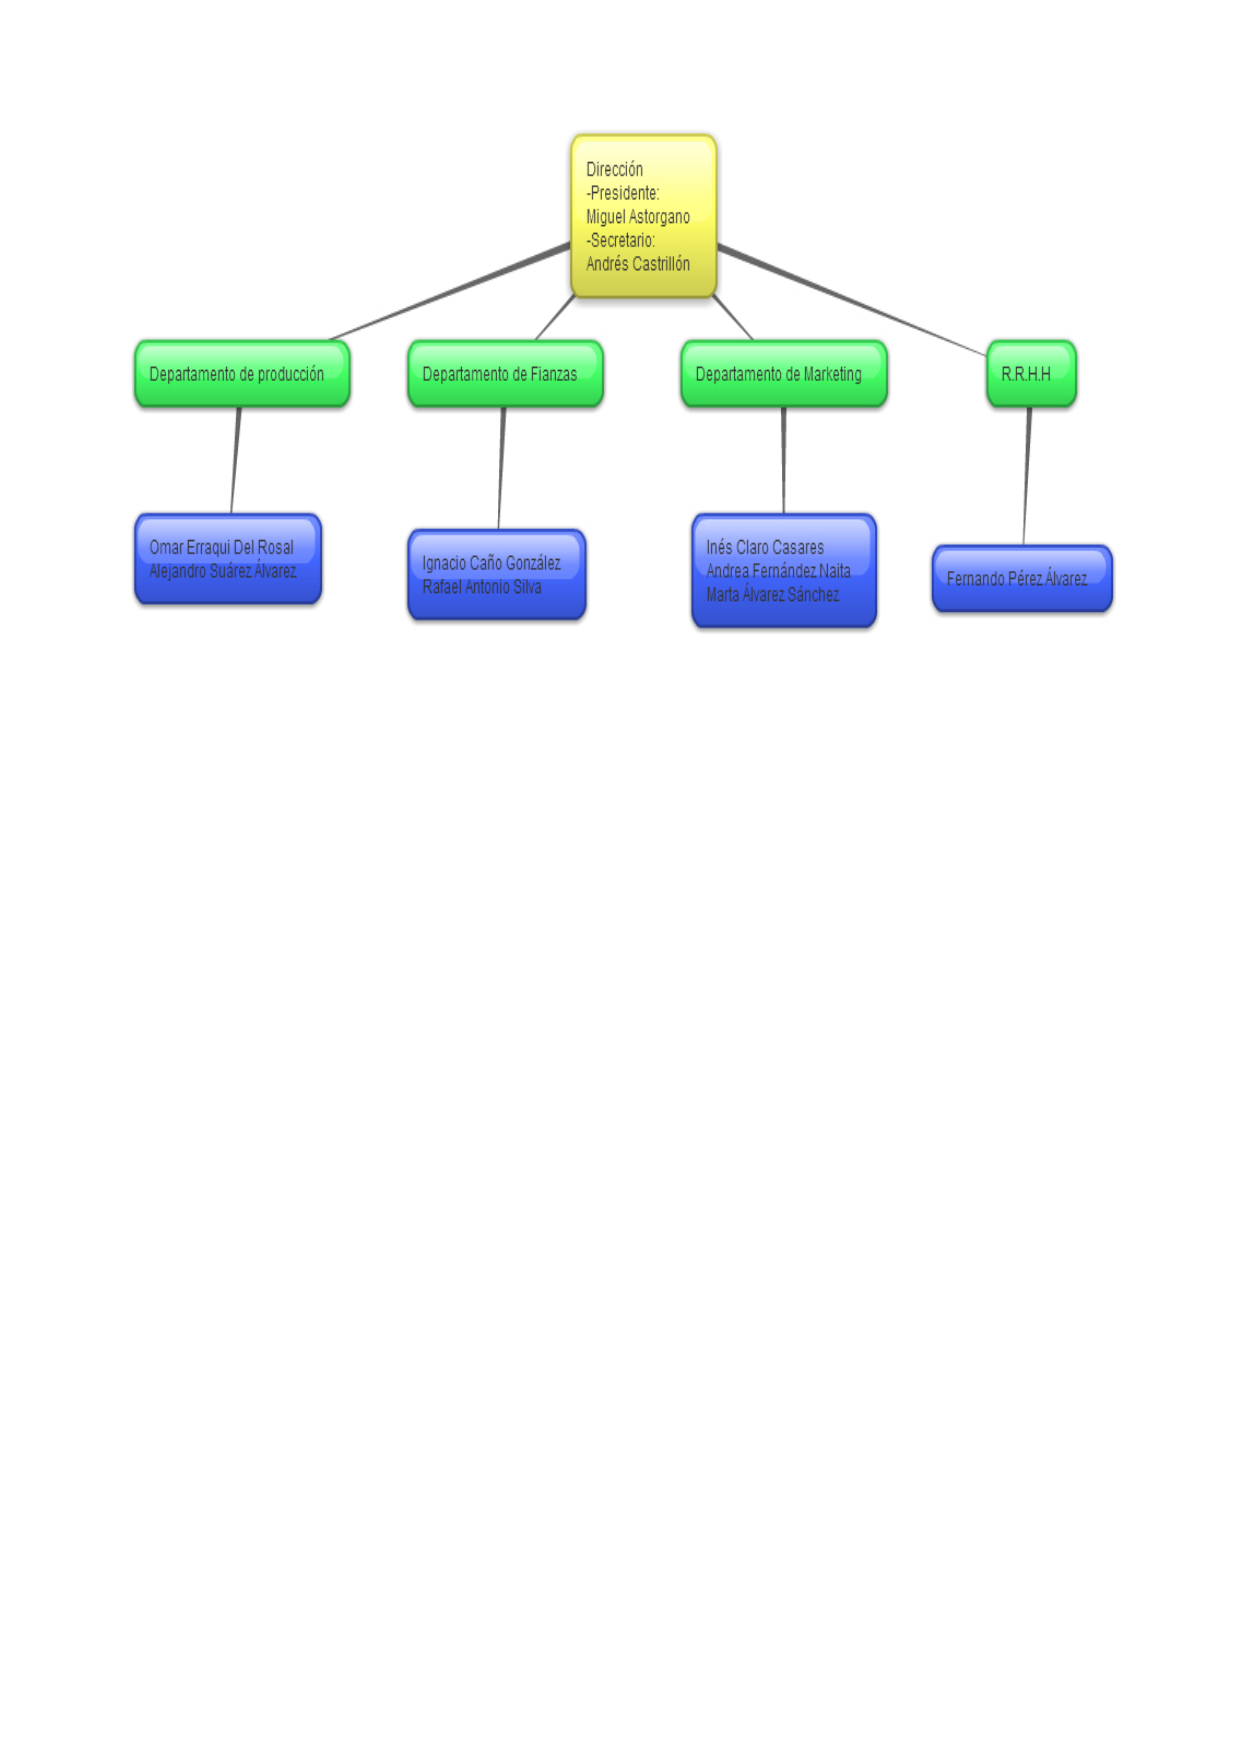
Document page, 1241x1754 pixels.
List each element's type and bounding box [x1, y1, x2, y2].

picture [119, 118, 1123, 644]
